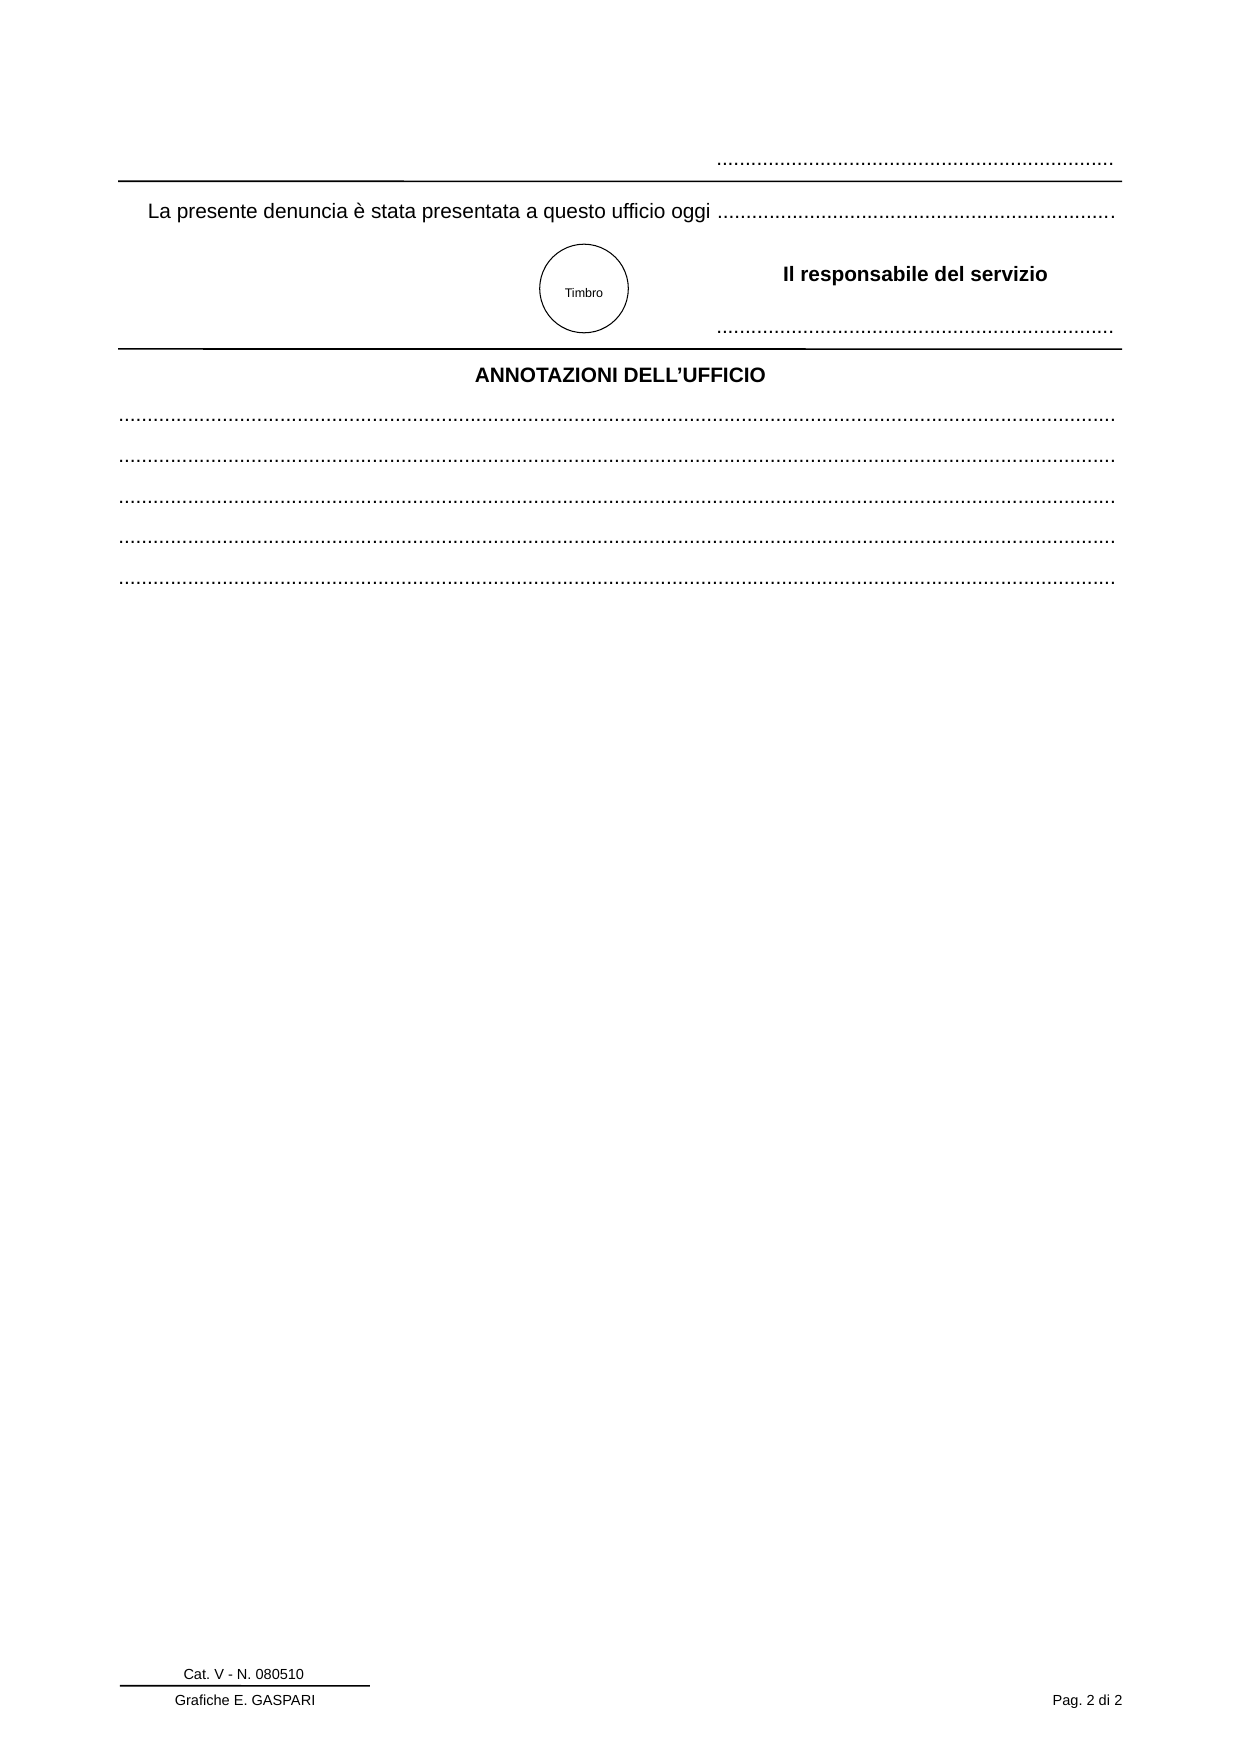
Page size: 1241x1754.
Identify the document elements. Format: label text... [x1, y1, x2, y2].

text ..................................................................... [709, 310, 1122, 338]
text La presente denuncia è stata presentata a questo ufficio oggi ..................................................................... [118, 195, 1122, 223]
text ..................................................................... [709, 142, 1122, 171]
text ............................................................................................................................................................................. ............................................................................................................................................................................. ............................................................................................................................................................................. ............................................................................................................................................................................. ............................................................................................................................................................................. [118, 398, 1122, 590]
subtitle Il responsabile del servizio [709, 262, 1122, 286]
text ANNOTAZIONI DELL’UFFICIO [118, 362, 1122, 386]
